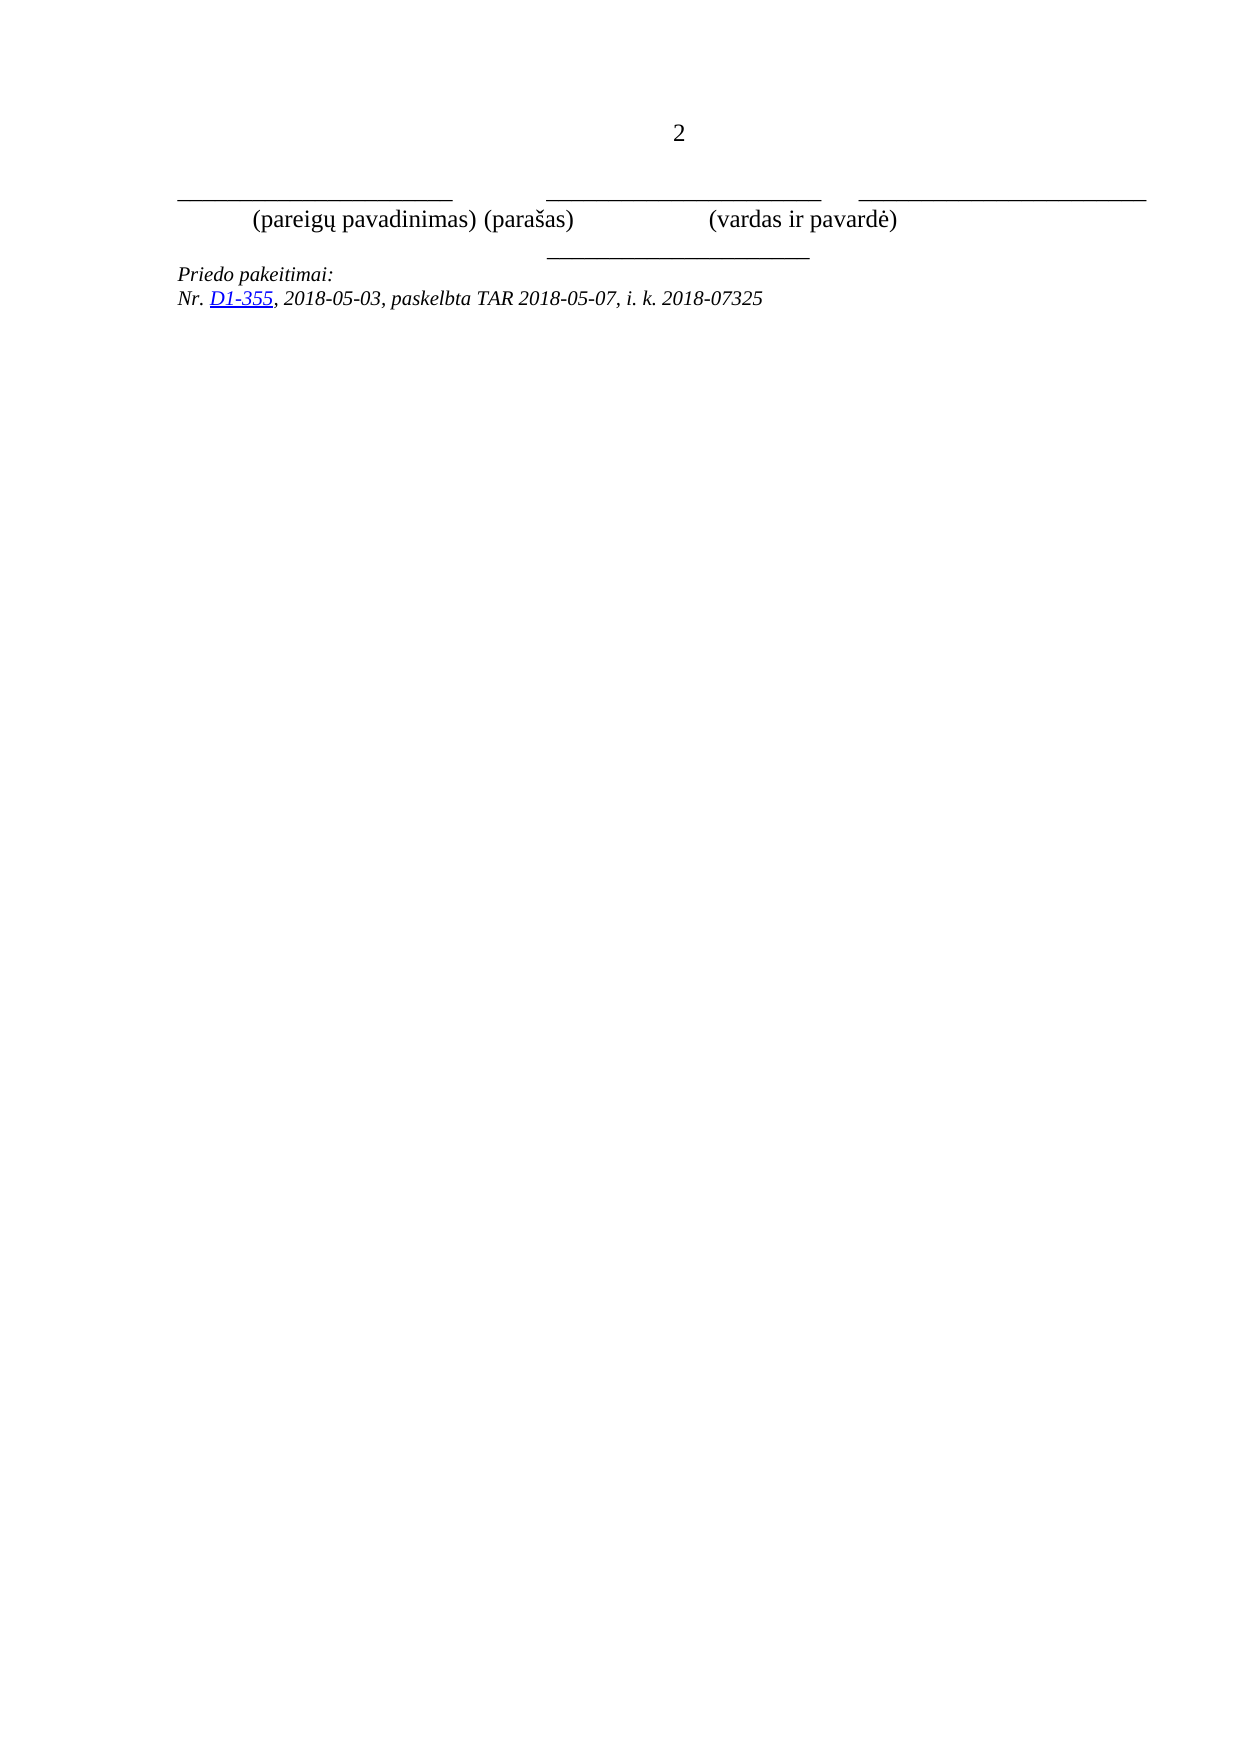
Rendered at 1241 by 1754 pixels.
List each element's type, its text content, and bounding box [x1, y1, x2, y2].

text Nr. D1-355, 2018-05-03, paskelbta TAR 2018-05-07, i. k. 2018-07325 [177, 286, 1181, 310]
text Priedo pakeitimai: [177, 262, 1181, 286]
text (pareigų pavadinimas) (parašas) (vardas ir pavardė) [177, 204, 1181, 233]
text _____________________ [177, 233, 1181, 262]
text ______________________ ______________________ _______________________ [177, 175, 1181, 204]
